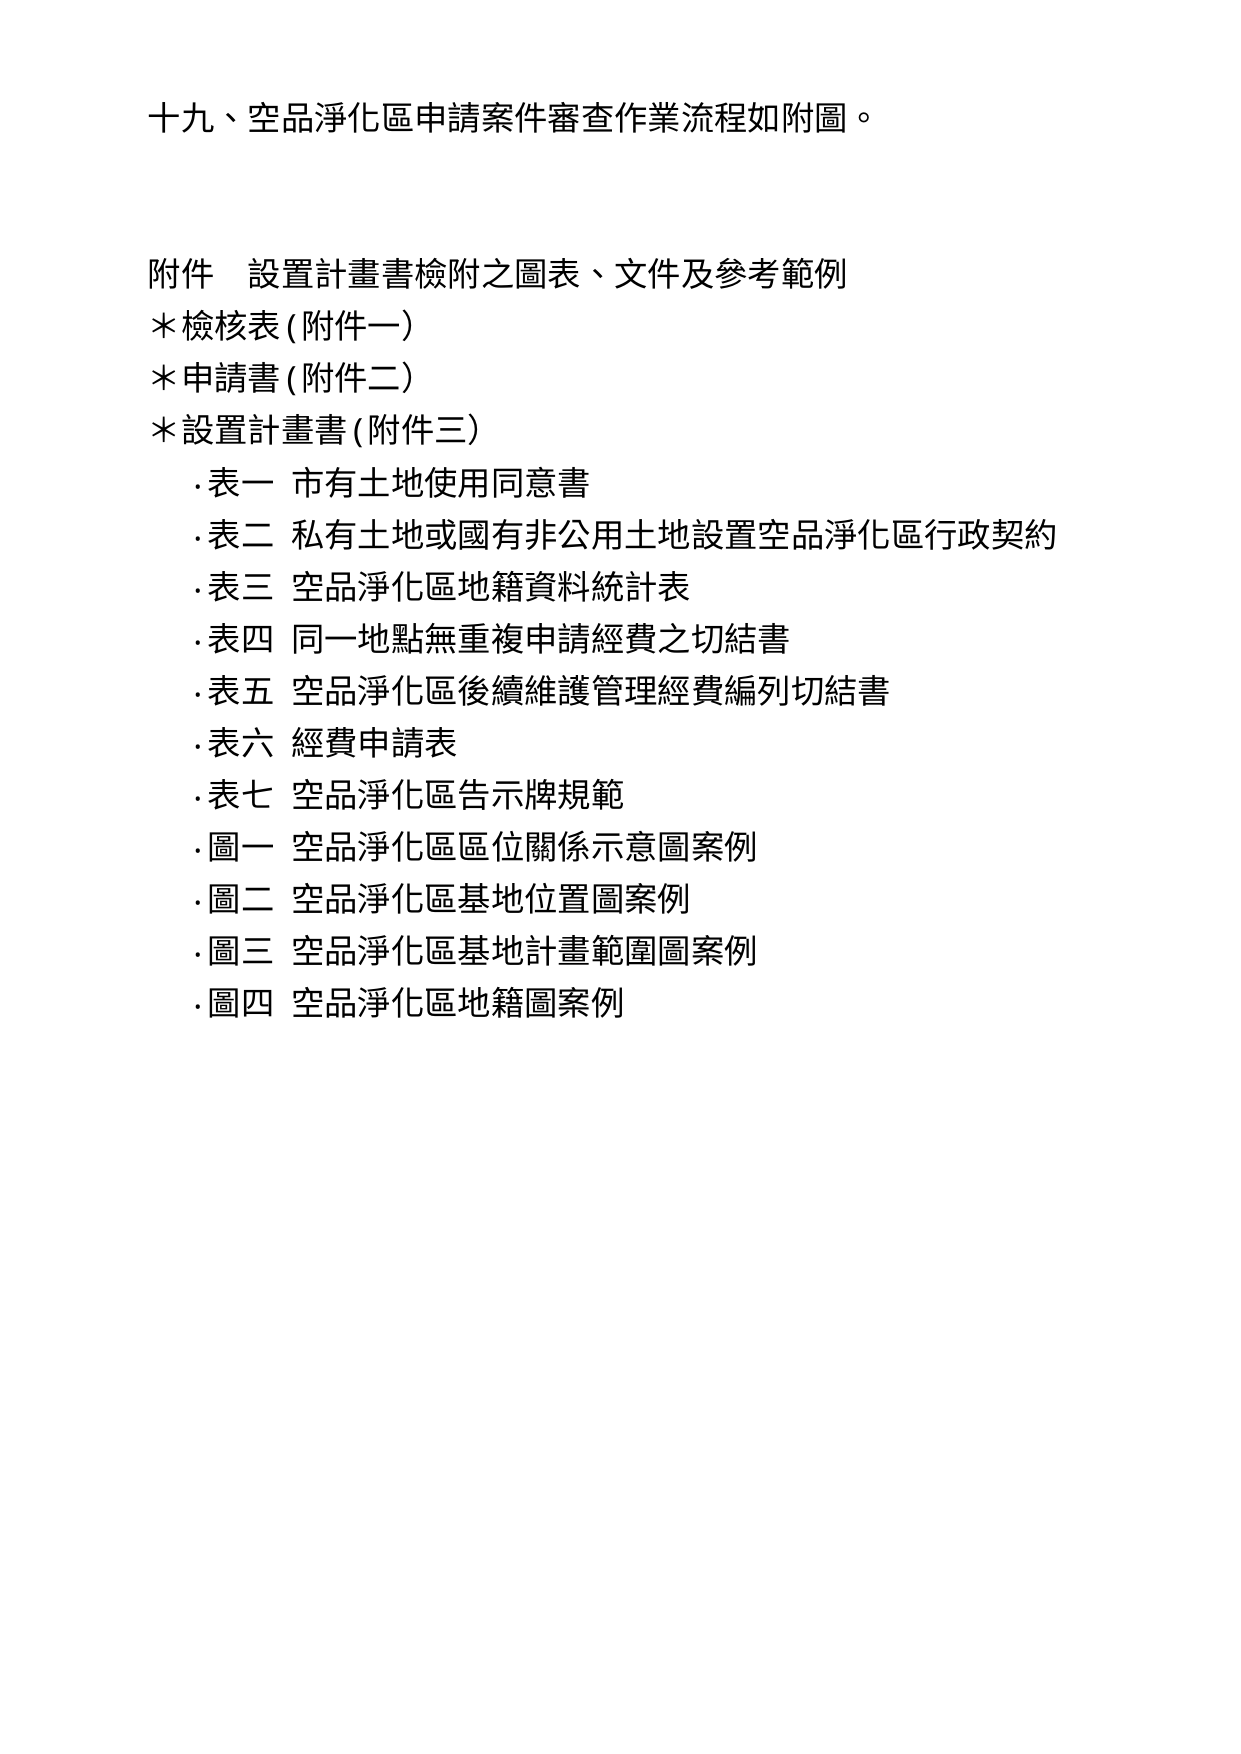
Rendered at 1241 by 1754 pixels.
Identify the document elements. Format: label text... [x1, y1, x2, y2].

text 十九、空品淨化區申請案件審查作業流程如附圖。 [148, 89, 1117, 141]
text ‧表三 空品淨化區地籍資料統計表 [148, 557, 1122, 609]
text 附件 設置計畫書檢附之圖表、文件及參考範例 [148, 245, 1122, 297]
text ＊設置計畫書(附件三） [148, 401, 1122, 453]
text ‧表五 空品淨化區後續維護管理經費編列切結書 [148, 662, 1122, 714]
text ＊檢核表(附件一） [148, 297, 1122, 349]
text ‧表七 空品淨化區告示牌規範 [148, 766, 1122, 818]
text ‧圖四 空品淨化區地籍圖案例 [148, 974, 1122, 1026]
text ‧圖三 空品淨化區基地計畫範圍圖案例 [148, 922, 1122, 974]
text ‧表一 市有土地使用同意書 [148, 453, 1122, 505]
text ‧圖一 空品淨化區區位關係示意圖案例 [148, 818, 1122, 870]
text ＊申請書(附件二） [148, 349, 1122, 401]
text ‧表四 同一地點無重複申請經費之切結書 [148, 609, 1122, 662]
text ‧表六 經費申請表 [148, 714, 1122, 766]
text ‧表二 私有土地或國有非公用土地設置空品淨化區行政契約 [148, 505, 1122, 557]
text ‧圖二 空品淨化區基地位置圖案例 [148, 870, 1122, 922]
